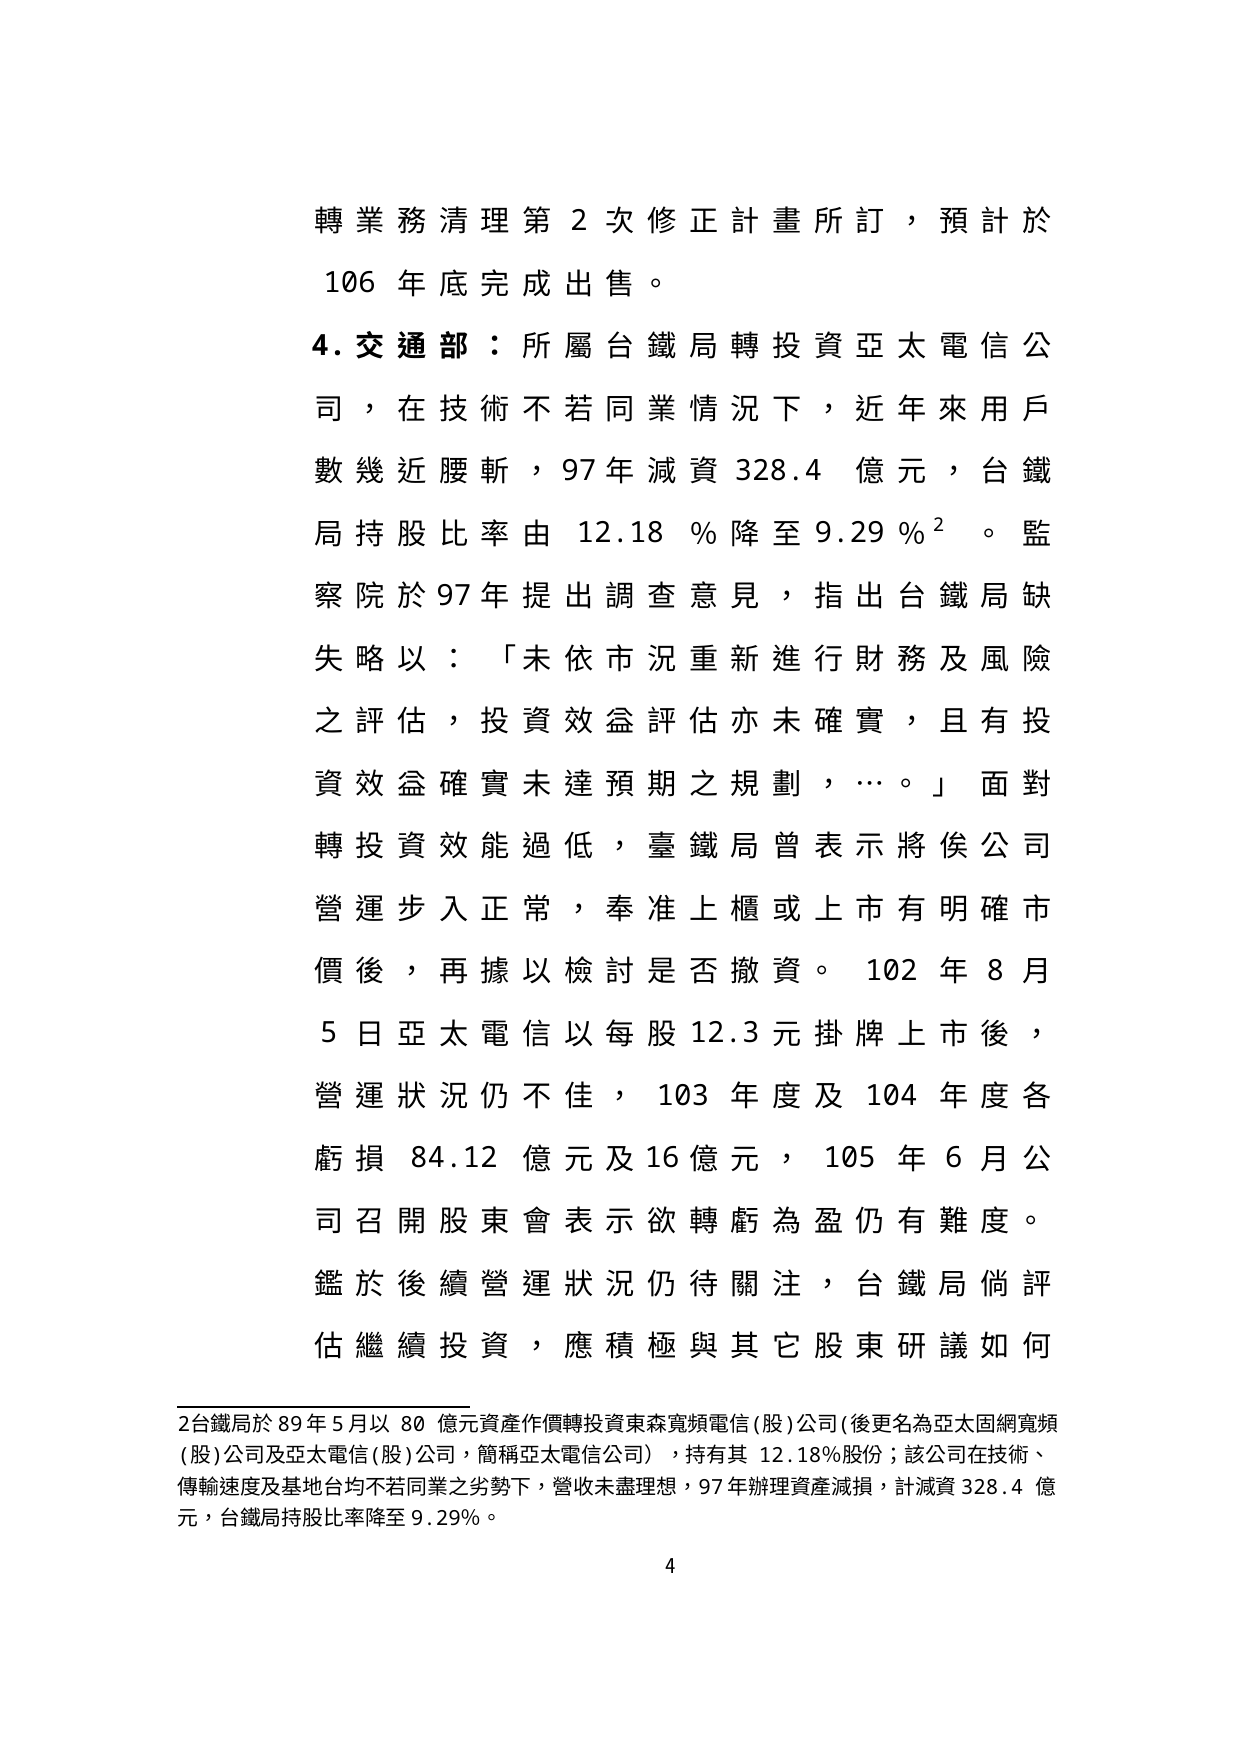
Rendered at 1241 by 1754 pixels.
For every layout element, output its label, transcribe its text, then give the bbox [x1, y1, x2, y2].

text 轉業務清理第2次修正計畫所訂，預計於106年底完成出售。 [271, 177, 1058, 302]
text 台鐵局於89年5月以 80 億元資產作價轉投資東森寬頻電信(股)公司(後更名為亞太固網寬頻(股)公司及亞太電信(股)公司，簡稱亞太電信公司），持有其 12.18％股份；該公司在技術、傳輸速度及基地台均不若同業之劣勢下，營收未盡理想，97年辦理資產減損，計減資328.4 億元，台鐵局持股比率降至9.29％。 [177, 1407, 1063, 1532]
text 4.交通部：所屬台鐵局轉投資亞太電信公司，在技術不若同業情況下，近年來用戶數幾近腰斬，97年減資328.4 億元，台鐵局持股比率由12.18％降至9.29％。監察院於97年提出調查意見，指出台鐵局缺失略以：「未依市況重新進行財務及風險之評估，投資效益評估亦未確實，且有投資效益確實未達預期之規劃，…。」面對轉投資效能過低，臺鐵局曾表示將俟公司營運步入正常，奉准上櫃或上市有明確市價後，再據以檢討是否撤資。102年8月5日亞太電信以每股12.3元掛牌上市後，營運狀況仍不佳，103年度及104年度各虧損84.12億元及16億元，105年6月公司召開股東會表示欲轉虧為盈仍有難度。鑑於後續營運狀況仍待關注，台鐵局倘評估繼續投資，應積極與其它股東研議如何改善該公司經營績效，俾免損及公股權益。 [271, 302, 1058, 1365]
